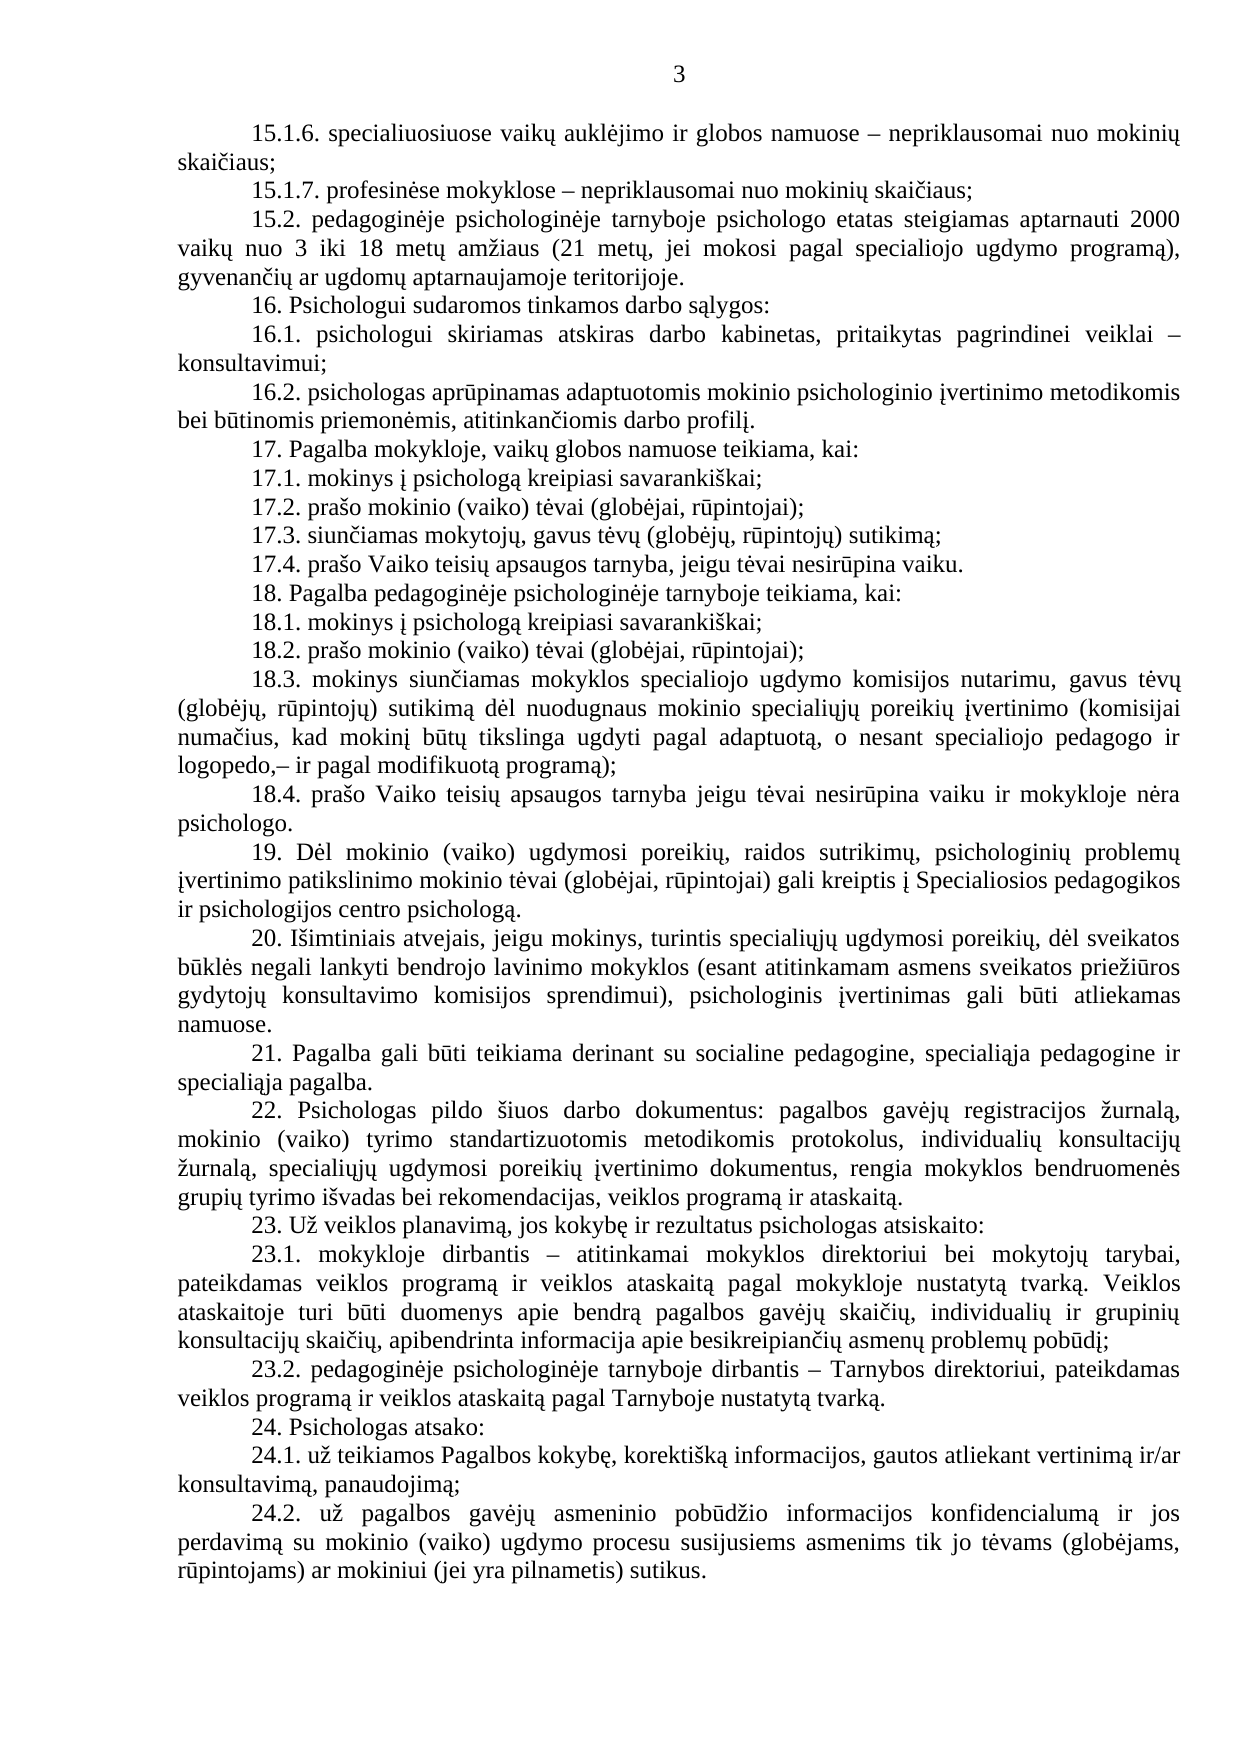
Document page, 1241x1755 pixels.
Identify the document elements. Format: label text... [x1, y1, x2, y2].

text 18. Pagalba pedagoginėje psichologinėje tarnyboje teikiama, kai: [177, 578, 1181, 607]
text 22. Psichologas pildo šiuos darbo dokumentus: pagalbos gavėjų registracijos žurnalą, mokinio (vaiko) tyrimo standartizuotomis metodikomis protokolus, individualių konsultacijų žurnalą, specialiųjų ugdymosi poreikių įvertinimo dokumentus, rengia mokyklos bendruomenės grupių tyrimo išvadas bei rekomendacijas, veiklos programą ir ataskaitą. [177, 1096, 1181, 1211]
text 23.2. pedagoginėje psichologinėje tarnyboje dirbantis – Tarnybos direktoriui, pateikdamas veiklos programą ir veiklos ataskaitą pagal Tarnyboje nustatytą tvarką. [177, 1354, 1181, 1412]
text 18.4. prašo Vaiko teisių apsaugos tarnyba jeigu tėvai nesirūpina vaiku ir mokykloje nėra psichologo. [177, 779, 1181, 837]
text 23. Už veiklos planavimą, jos kokybę ir rezultatus psichologas atsiskaito: [177, 1211, 1181, 1239]
text 24.1. už teikiamos Pagalbos kokybę, korektišką informacijos, gautos atliekant vertinimą ir/ar konsultavimą, panaudojimą; [177, 1441, 1181, 1498]
text 15.2. pedagoginėje psichologinėje tarnyboje psichologo etatas steigiamas aptarnauti 2000 vaikų nuo 3 iki 18 metų amžiaus (21 metų, jei mokosi pagal specialiojo ugdymo programą), gyvenančių ar ugdomų aptarnaujamoje teritorijoje. [177, 204, 1181, 291]
text 18.1. mokinys į psichologą kreipiasi savarankiškai; [177, 607, 1181, 636]
text 18.2. prašo mokinio (vaiko) tėvai (globėjai, rūpintojai); [177, 636, 1181, 664]
text 17.1. mokinys į psichologą kreipiasi savarankiškai; [177, 463, 1181, 492]
text 17.2. prašo mokinio (vaiko) tėvai (globėjai, rūpintojai); [177, 492, 1181, 521]
text 19. Dėl mokinio (vaiko) ugdymosi poreikių, raidos sutrikimų, psichologinių problemų įvertinimo patikslinimo mokinio tėvai (globėjai, rūpintojai) gali kreiptis į Specialiosios pedagogikos ir psichologijos centro psichologą. [177, 837, 1181, 923]
text 17.4. prašo Vaiko teisių apsaugos tarnyba, jeigu tėvai nesirūpina vaiku. [177, 549, 1181, 578]
text 15.1.7. profesinėse mokyklose – nepriklausomai nuo mokinių skaičiaus; [177, 176, 1181, 204]
text 24.2. už pagalbos gavėjų asmeninio pobūdžio informacijos konfidencialumą ir jos perdavimą su mokinio (vaiko) ugdymo procesu susijusiems asmenims tik jo tėvams (globėjams, rūpintojams) ar mokiniui (jei yra pilnametis) sutikus. [177, 1498, 1181, 1584]
text 23.1. mokykloje dirbantis – atitinkamai mokyklos direktoriui bei mokytojų tarybai, pateikdamas veiklos programą ir veiklos ataskaitą pagal mokykloje nustatytą tvarką. Veiklos ataskaitoje turi būti duomenys apie bendrą pagalbos gavėjų skaičių, individualių ir grupinių konsultacijų skaičių, apibendrinta informacija apie besikreipiančių asmenų problemų pobūdį; [177, 1239, 1181, 1354]
text 16.1. psichologui skiriamas atskiras darbo kabinetas, pritaikytas pagrindinei veiklai – konsultavimui; [177, 319, 1181, 377]
text 21. Pagalba gali būti teikiama derinant su socialine pedagogine, specialiąja pedagogine ir specialiąja pagalba. [177, 1038, 1181, 1096]
text 16. Psichologui sudaromos tinkamos darbo sąlygos: [177, 291, 1181, 319]
text 18.3. mokinys siunčiamas mokyklos specialiojo ugdymo komisijos nutarimu, gavus tėvų (globėjų, rūpintojų) sutikimą dėl nuodugnaus mokinio specialiųjų poreikių įvertinimo (komisijai numačius, kad mokinį būtų tikslinga ugdyti pagal adaptuotą, o nesant specialiojo pedagogo ir logopedo,– ir pagal modifikuotą programą); [177, 664, 1181, 779]
text 15.1.6. specialiuosiuose vaikų auklėjimo ir globos namuose – nepriklausomai nuo mokinių skaičiaus; [177, 118, 1181, 176]
text 17. Pagalba mokykloje, vaikų globos namuose teikiama, kai: [177, 434, 1181, 463]
text 20. Išimtiniais atvejais, jeigu mokinys, turintis specialiųjų ugdymosi poreikių, dėl sveikatos būklės negali lankyti bendrojo lavinimo mokyklos (esant atitinkamam asmens sveikatos priežiūros gydytojų konsultavimo komisijos sprendimui), psichologinis įvertinimas gali būti atliekamas namuose. [177, 923, 1181, 1038]
text 17.3. siunčiamas mokytojų, gavus tėvų (globėjų, rūpintojų) sutikimą; [177, 521, 1181, 549]
text 16.2. psichologas aprūpinamas adaptuotomis mokinio psichologinio įvertinimo metodikomis bei būtinomis priemonėmis, atitinkančiomis darbo profilį. [177, 377, 1181, 434]
text 24. Psichologas atsako: [177, 1412, 1181, 1441]
